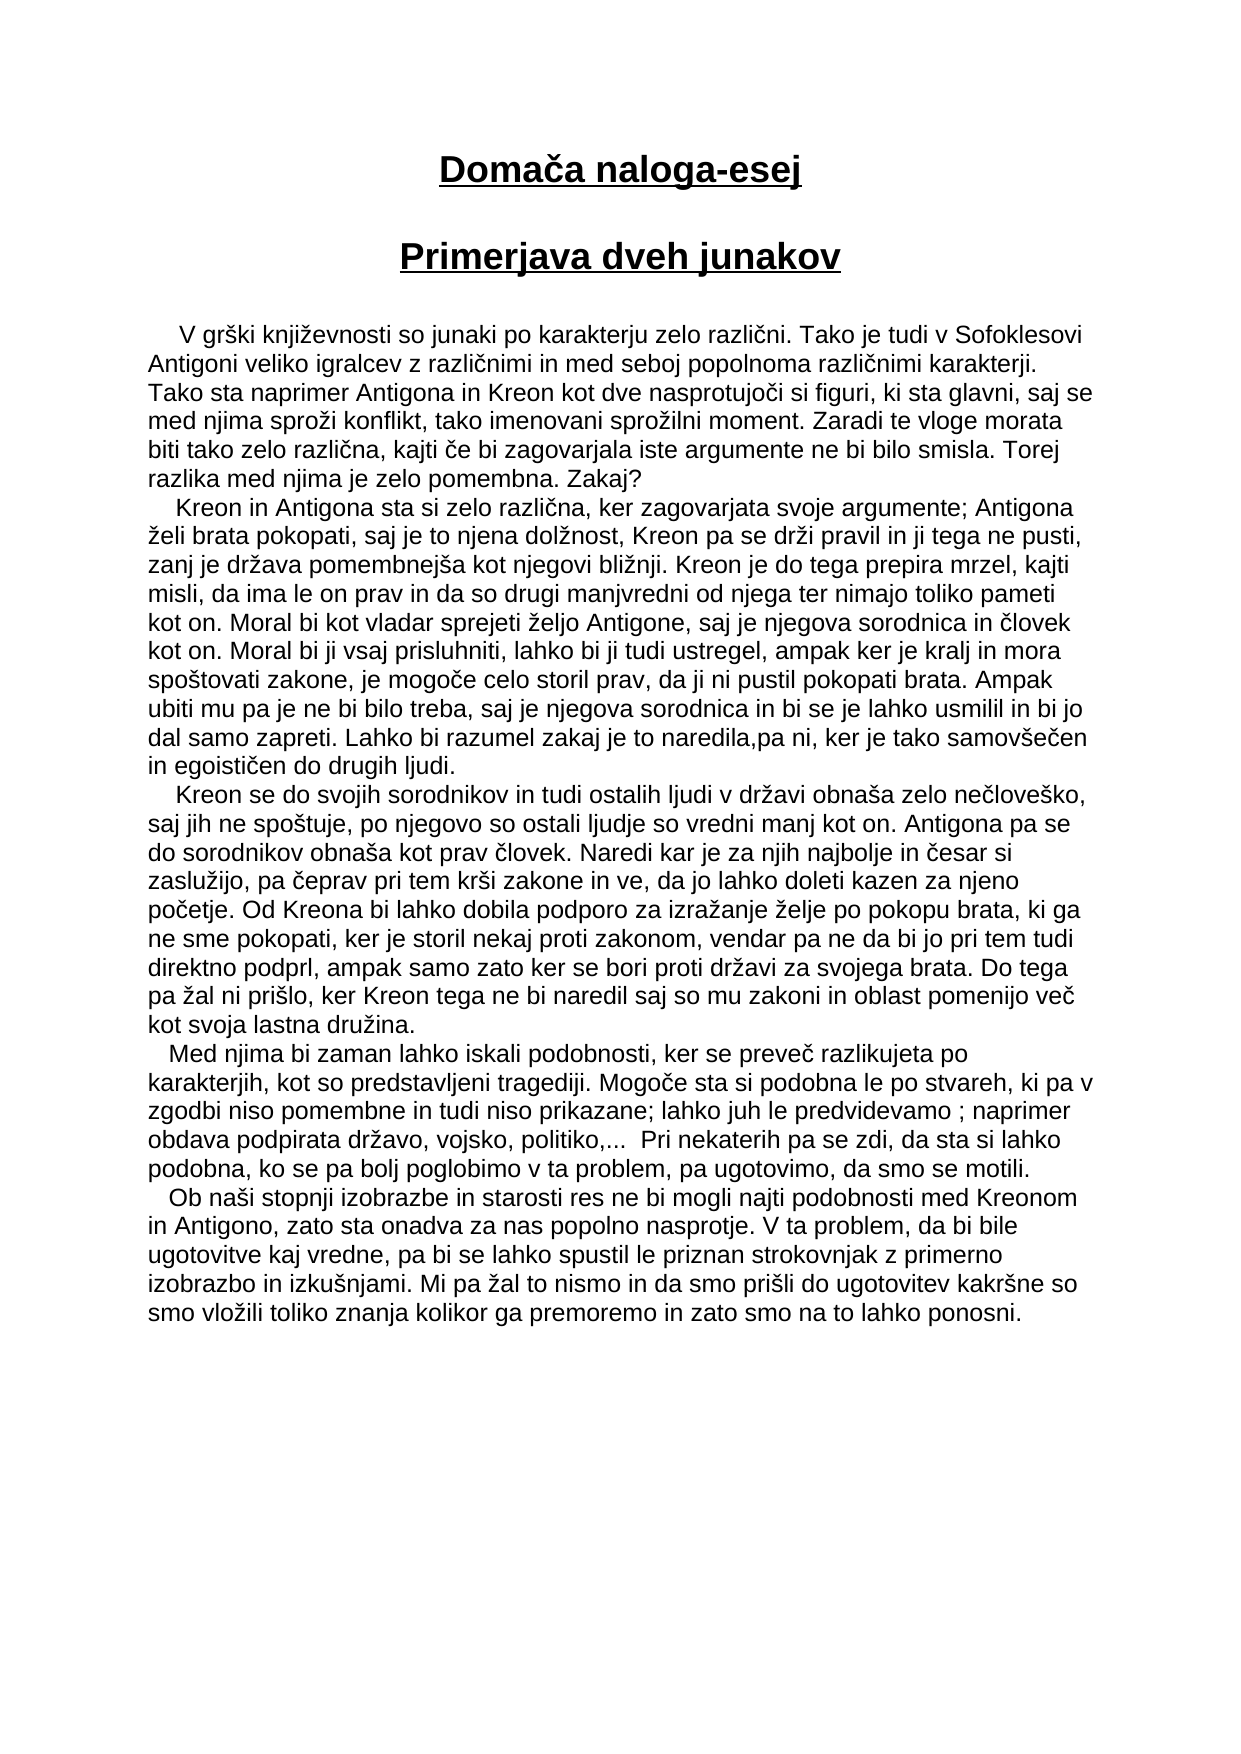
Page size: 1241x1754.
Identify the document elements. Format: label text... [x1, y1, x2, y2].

text Kreon se do svojih sorodnikov in tudi ostalih ljudi v državi obnaša zelo nečloveško, saj jih ne spoštuje, po njegovo so ostali ljudje so vredni manj kot on. Antigona pa se do sorodnikov obnaša kot prav človek. Naredi kar je za njih najbolje in česar si zaslužijo, pa čeprav pri tem krši zakone in ve, da jo lahko doleti kazen za njeno početje. Od Kreona bi lahko dobila podporo za izražanje želje po pokopu brata, ki ga ne sme pokopati, ker je storil nekaj proti zakonom, vendar pa ne da bi jo pri tem tudi direktno podprl, ampak samo zato ker se bori proti državi za svojega brata. Do tega pa žal ni prišlo, ker Kreon tega ne bi naredil saj so mu zakoni in oblast pomenijo več kot svoja lastna družina. [148, 780, 1094, 1039]
text Kreon in Antigona sta si zelo različna, ker zagovarjata svoje argumente; Antigona želi brata pokopati, saj je to njena dolžnost, Kreon pa se drži pravil in ji tega ne pusti, zanj je država pomembnejša kot njegovi bližnji. Kreon je do tega prepira mrzel, kajti misli, da ima le on prav in da so drugi manjvredni od njega ter nimajo toliko pameti kot on. Moral bi kot vladar sprejeti željo Antigone, saj je njegova sorodnica in človek kot on. Moral bi ji vsaj prisluhniti, lahko bi ji tudi ustregel, ampak ker je kralj in mora spoštovati zakone, je mogoče celo storil prav, da ji ni pustil pokopati brata. Ampak ubiti mu pa je ne bi bilo treba, saj je njegova sorodnica in bi se je lahko usmilil in bi jo dal samo zapreti. Lahko bi razumel zakaj je to naredila,pa ni, ker je tako samovšečen in egoističen do drugih ljudi. [148, 493, 1094, 780]
text Primerjava dveh junakov [207, 234, 1033, 277]
text Med njima bi zaman lahko iskali podobnosti, ker se preveč razlikujeta po karakterjih, kot so predstavljeni tragediji. Mogoče sta si podobna le po stvareh, ki pa v zgodbi niso pomembne in tudi niso prikazane; lahko juh le predvidevamo ; naprimer obdava podpirata državo, vojsko, politiko,... Pri nekaterih pa se zdi, da sta si lahko podobna, ko se pa bolj poglobimo v ta problem, pa ugotovimo, da smo se motili. [148, 1039, 1094, 1183]
text Ob naši stopnji izobrazbe in starosti res ne bi mogli najti podobnosti med Kreonom in Antigono, zato sta onadva za nas popolno nasprotje. V ta problem, da bi bile ugotovitve kaj vredne, pa bi se lahko spustil le priznan strokovnjak z primerno izobrazbo in izkušnjami. Mi pa žal to nismo in da smo prišli do ugotovitev kakršne so smo vložili toliko znanja kolikor ga premoremo in zato smo na to lahko ponosni. [148, 1183, 1094, 1326]
text V grški književnosti so junaki po karakterju zelo različni. Tako je tudi v Sofoklesovi Antigoni veliko igralcev z različnimi in med seboj popolnoma različnimi karakterji. Tako sta naprimer Antigona in Kreon kot dve nasprotujoči si figuri, ki sta glavni, saj se med njima sproži konflikt, tako imenovani sprožilni moment. Zaradi te vloge morata biti tako zelo različna, kajti če bi zagovarjala iste argumente ne bi bilo smisla. Torej razlika med njima je zelo pomembna. Zakaj? [148, 320, 1094, 493]
text Domača naloga-esej [207, 148, 1033, 191]
